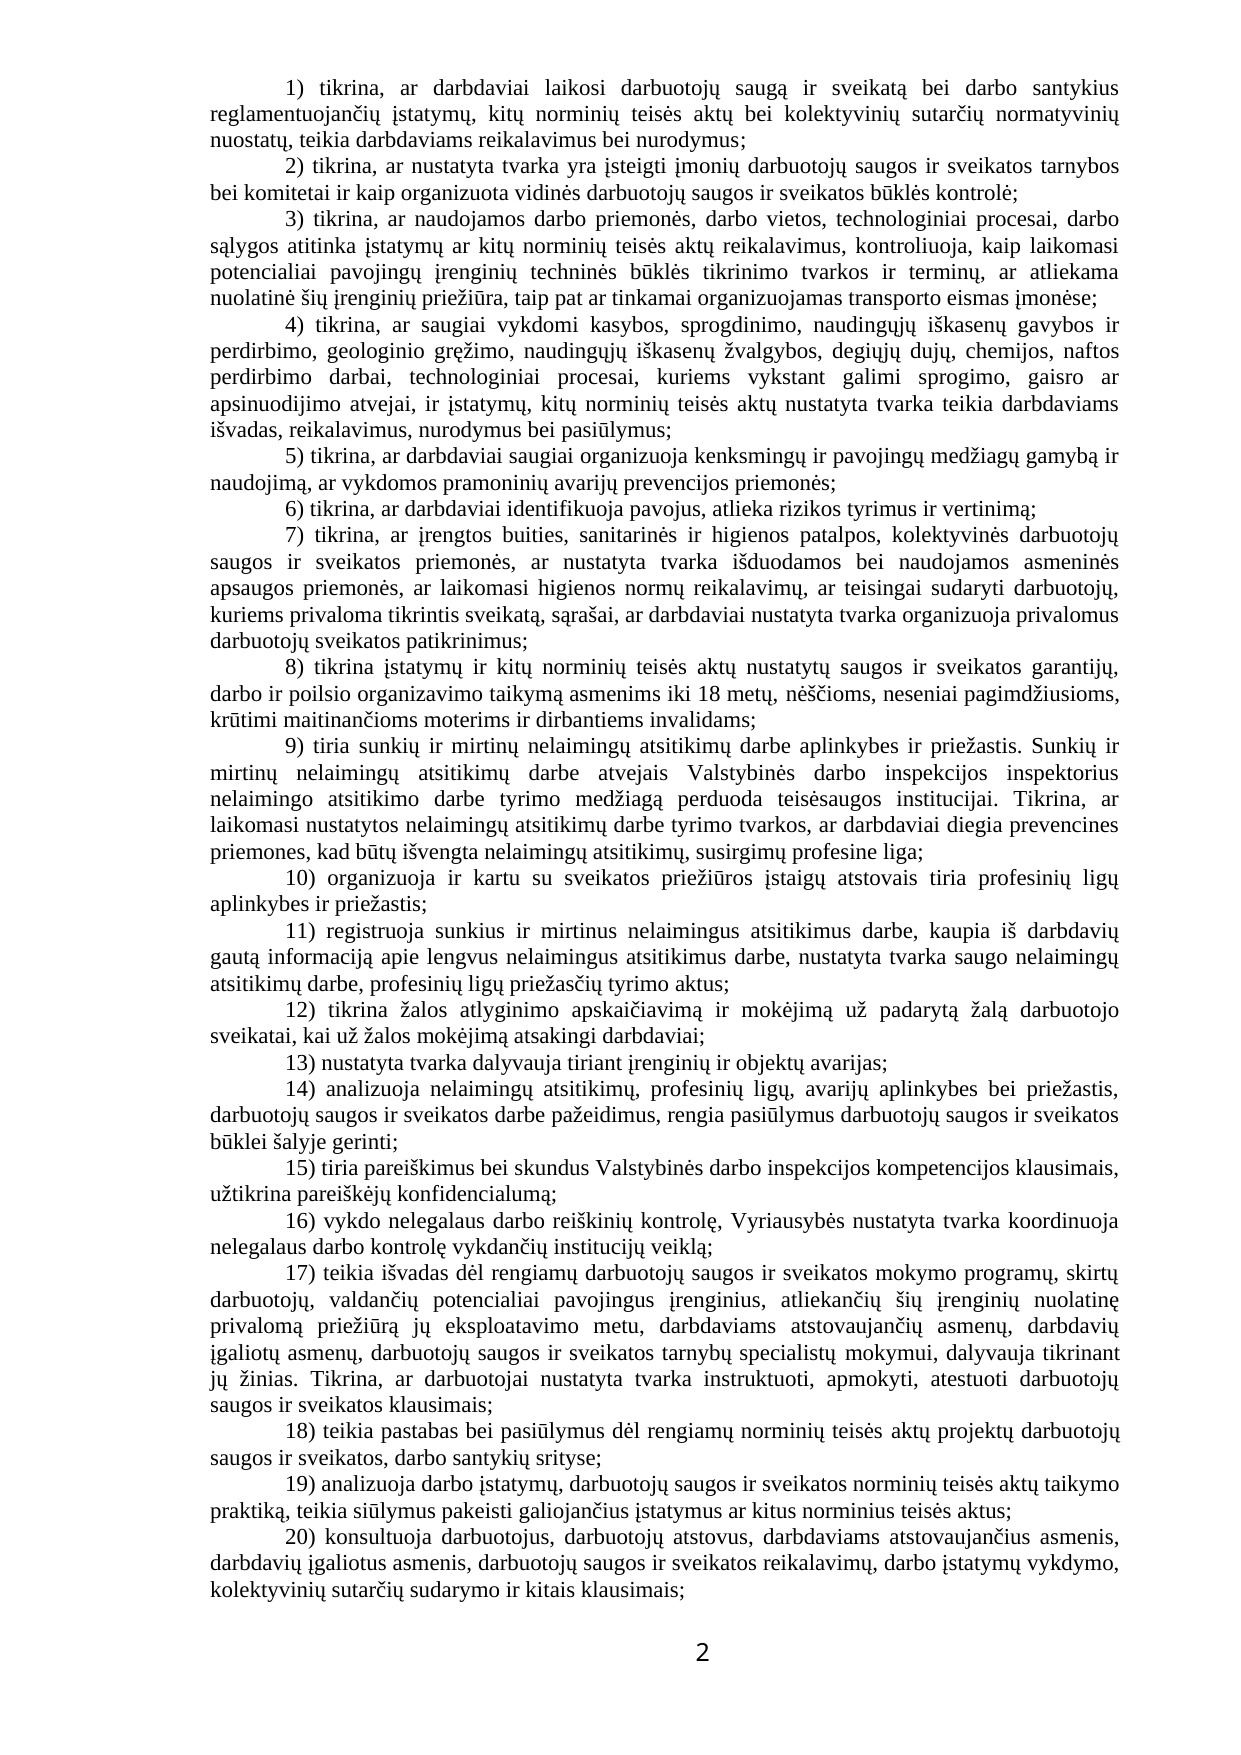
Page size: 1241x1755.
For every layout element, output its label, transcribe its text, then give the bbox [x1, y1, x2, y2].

text 11) registruoja sunkius ir mirtinus nelaimingus atsitikimus darbe, kaupia iš darbdavių gautą informaciją apie lengvus nelaimingus atsitikimus darbe, nustatyta tvarka saugo nelaimingų atsitikimų darbe, profesinių ligų priežasčių tyrimo aktus; [210, 917, 1120, 996]
text 2) tikrina, ar nustatyta tvarka yra įsteigti įmonių darbuotojų saugos ir sveikatos tarnybos bei komitetai ir kaip organizuota vidinės darbuotojų saugos ir sveikatos būklės kontrolė; [210, 153, 1120, 205]
text 6) tikrina, ar darbdaviai identifikuoja pavojus, atlieka rizikos tyrimus ir vertinimą; [210, 495, 1120, 522]
text 16) vykdo nelegalaus darbo reiškinių kontrolę, Vyriausybės nustatyta tvarka koordinuoja nelegalaus darbo kontrolę vykdančių institucijų veiklą; [210, 1207, 1120, 1259]
text 13) nustatyta tvarka dalyvauja tiriant įrenginių ir objektų avarijas; [210, 1049, 1120, 1075]
text 20) konsultuoja darbuotojus, darbuotojų atstovus, darbdaviams atstovaujančius asmenis, darbdavių įgaliotus asmenis, darbuotojų saugos ir sveikatos reikalavimų, darbo įstatymų vykdymo, kolektyvinių sutarčių sudarymo ir kitais klausimais; [210, 1523, 1120, 1602]
text 7) tikrina, ar įrengtos buities, sanitarinės ir higienos patalpos, kolektyvinės darbuotojų saugos ir sveikatos priemonės, ar nustatyta tvarka išduodamos bei naudojamos asmeninės apsaugos priemonės, ar laikomasi higienos normų reikalavimų, ar teisingai sudaryti darbuotojų, kuriems privaloma tikrintis sveikatą, sąrašai, ar darbdaviai nustatyta tvarka organizuoja privalomus darbuotojų sveikatos patikrinimus; [210, 522, 1120, 653]
text 15) tiria pareiškimus bei skundus Valstybinės darbo inspekcijos kompetencijos klausimais, užtikrina pareiškėjų konfidencialumą; [210, 1154, 1120, 1207]
text 18) teikia pastabas bei pasiūlymus dėl rengiamų norminių teisės aktų projektų darbuotojų saugos ir sveikatos, darbo santykių srityse; [210, 1418, 1120, 1470]
text 4) tikrina, ar saugiai vykdomi kasybos, sprogdinimo, naudingųjų iškasenų gavybos ir perdirbimo, geologinio gręžimo, naudingųjų iškasenų žvalgybos, degiųjų dujų, chemijos, naftos perdirbimo darbai, technologiniai procesai, kuriems vykstant galimi sprogimo, gaisro ar apsinuodijimo atvejai, ir įstatymų, kitų norminių teisės aktų nustatyta tvarka teikia darbdaviams išvadas, reikalavimus, nurodymus bei pasiūlymus; [210, 311, 1120, 442]
text 19) analizuoja darbo įstatymų, darbuotojų saugos ir sveikatos norminių teisės aktų taikymo praktiką, teikia siūlymus pakeisti galiojančius įstatymus ar kitus norminius teisės aktus; [210, 1470, 1120, 1523]
text 17) teikia išvadas dėl rengiamų darbuotojų saugos ir sveikatos mokymo programų, skirtų darbuotojų, valdančių potencialiai pavojingus įrenginius, atliekančių šių įrenginių nuolatinę privalomą priežiūrą jų eksploatavimo metu, darbdaviams atstovaujančių asmenų, darbdavių įgaliotų asmenų, darbuotojų saugos ir sveikatos tarnybų specialistų mokymui, dalyvauja tikrinant jų žinias. Tikrina, ar darbuotojai nustatyta tvarka instruktuoti, apmokyti, atestuoti darbuotojų saugos ir sveikatos klausimais; [210, 1259, 1120, 1418]
text 14) analizuoja nelaimingų atsitikimų, profesinių ligų, avarijų aplinkybes bei priežastis, darbuotojų saugos ir sveikatos darbe pažeidimus, rengia pasiūlymus darbuotojų saugos ir sveikatos būklei šalyje gerinti; [210, 1075, 1120, 1154]
text 1) tikrina, ar darbdaviai laikosi darbuotojų saugą ir sveikatą bei darbo santykius reglamentuojančių įstatymų, kitų norminių teisės aktų bei kolektyvinių sutarčių normatyvinių nuostatų, teikia darbdaviams reikalavimus bei nurodymus; [210, 73, 1120, 153]
text 9) tiria sunkių ir mirtinų nelaimingų atsitikimų darbe aplinkybes ir priežastis. Sunkių ir mirtinų nelaimingų atsitikimų darbe atvejais Valstybinės darbo inspekcijos inspektorius nelaimingo atsitikimo darbe tyrimo medžiagą perduoda teisėsaugos institucijai. Tikrina, ar laikomasi nustatytos nelaimingų atsitikimų darbe tyrimo tvarkos, ar darbdaviai diegia prevencines priemones, kad būtų išvengta nelaimingų atsitikimų, susirgimų profesine liga; [210, 732, 1120, 864]
text 5) tikrina, ar darbdaviai saugiai organizuoja kenksmingų ir pavojingų medžiagų gamybą ir naudojimą, ar vykdomos pramoninių avarijų prevencijos priemonės; [210, 442, 1120, 495]
text 8) tikrina įstatymų ir kitų norminių teisės aktų nustatytų saugos ir sveikatos garantijų, darbo ir poilsio organizavimo taikymą asmenims iki 18 metų, nėščioms, neseniai pagimdžiusioms, krūtimi maitinančioms moterims ir dirbantiems invalidams; [210, 653, 1120, 732]
text 10) organizuoja ir kartu su sveikatos priežiūros įstaigų atstovais tiria profesinių ligų aplinkybes ir priežastis; [210, 864, 1120, 917]
text 12) tikrina žalos atlyginimo apskaičiavimą ir mokėjimą už padarytą žalą darbuotojo sveikatai, kai už žalos mokėjimą atsakingi darbdaviai; [210, 996, 1120, 1049]
text 3) tikrina, ar naudojamos darbo priemonės, darbo vietos, technologiniai procesai, darbo sąlygos atitinka įstatymų ar kitų norminių teisės aktų reikalavimus, kontroliuoja, kaip laikomasi potencialiai pavojingų įrenginių techninės būklės tikrinimo tvarkos ir terminų, ar atliekama nuolatinė šių įrenginių priežiūra, taip pat ar tinkamai organizuojamas transporto eismas įmonėse; [210, 205, 1120, 311]
